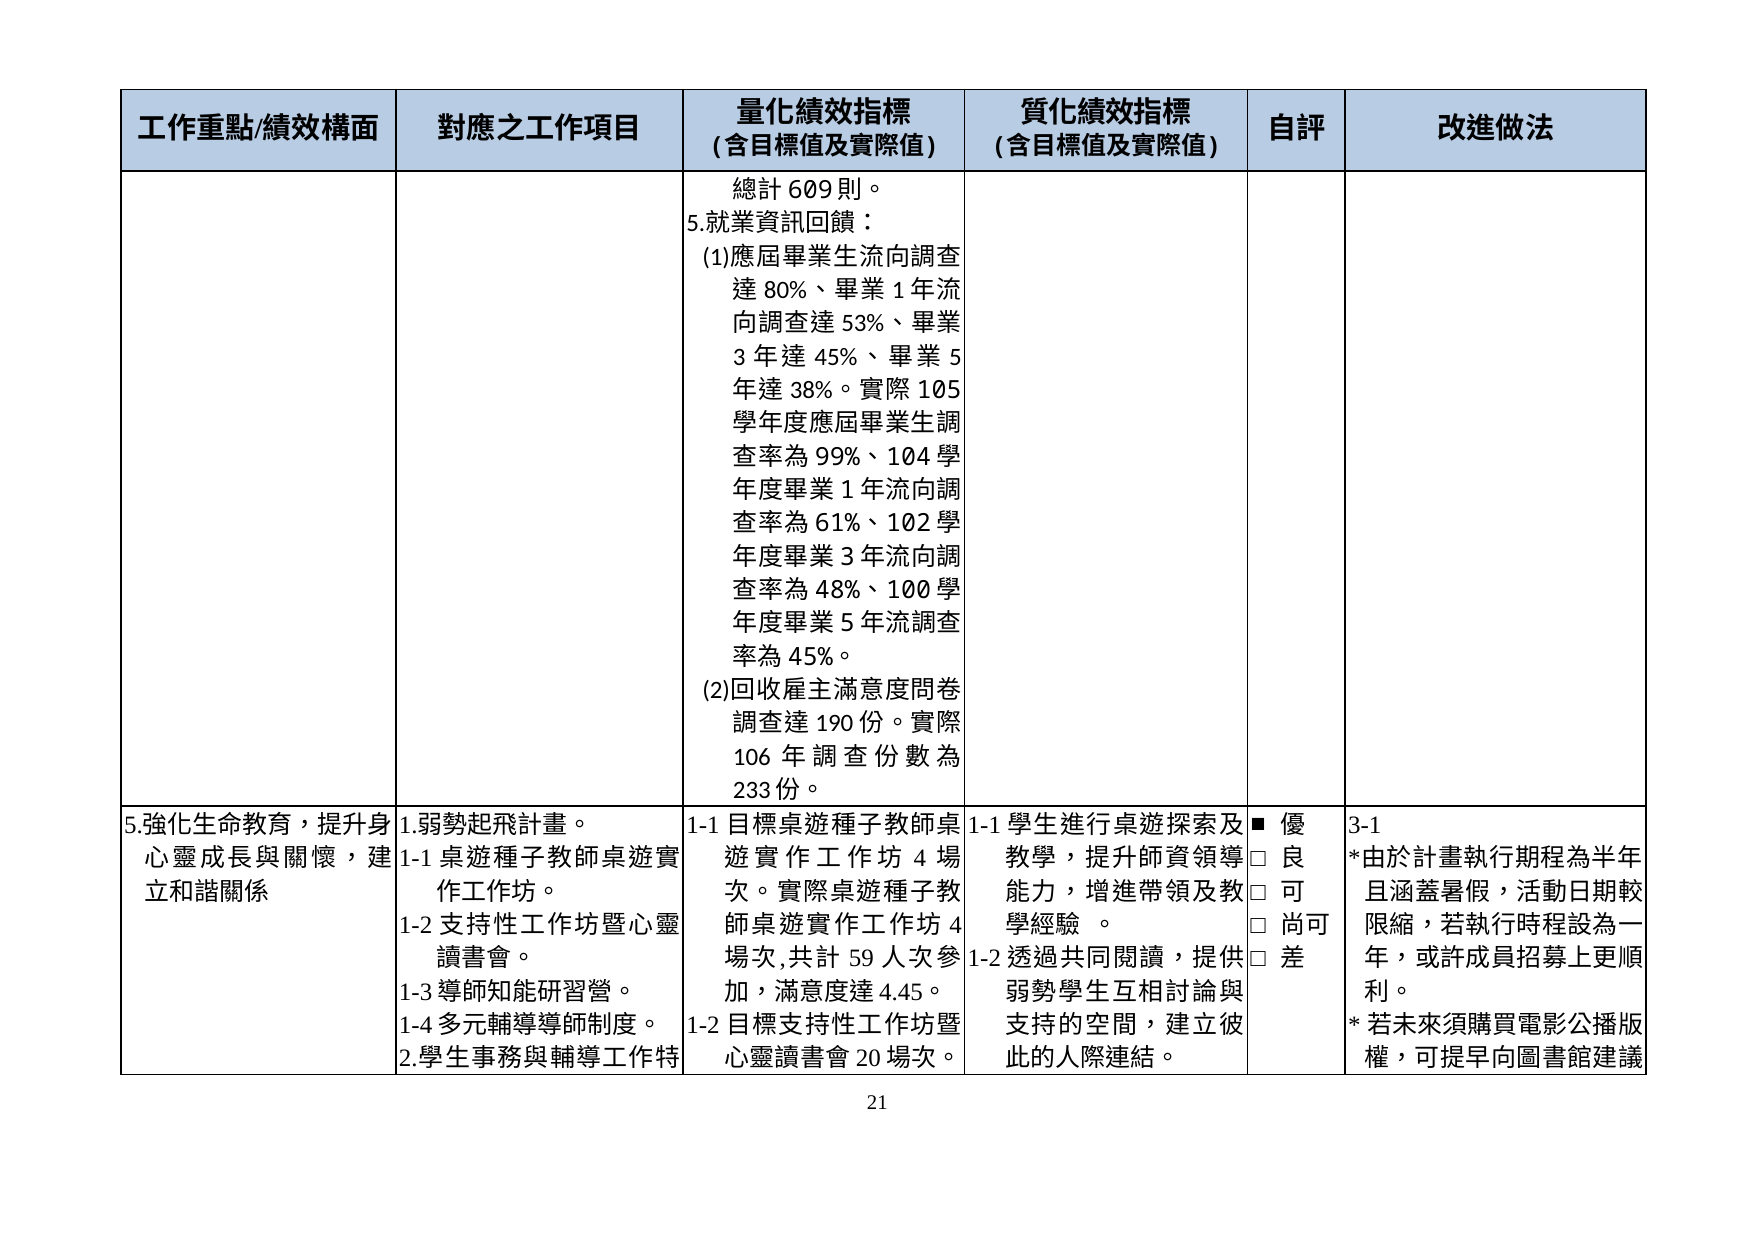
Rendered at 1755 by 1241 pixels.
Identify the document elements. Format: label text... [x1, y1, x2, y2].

table_cell [122, 172, 395, 805]
table_header 量化績效指標 (含目標值及實際值) [684, 90, 964, 170]
table_cell [397, 172, 682, 805]
table_cell ■ 優 □ 良 □ 可 □ 尚可 □ 差 [1248, 807, 1344, 1073]
table_header 對應之工作項目 [397, 90, 682, 170]
table_cell 1-1目標桌遊種子教師桌遊實作工作坊4場次。實際桌遊種子教師桌遊實作工作坊4場次,共計59人次參加，滿意度達4.45。 1-2目標支持性工作坊暨心靈讀書會20場次。 [684, 807, 964, 1073]
table_cell 1.弱勢起飛計畫。 1-1桌遊種子教師桌遊實作工作坊。 1-2支持性工作坊暨心靈讀書會。 1-3導師知能研習營。 1-4多元輔導導師制度。 2.學生事務與輔導工作特 [397, 807, 682, 1073]
table_cell [1346, 172, 1645, 805]
table_cell 3-1 *由於計畫執行期程為半年且涵蓋暑假，活動日期較限縮，若執行時程設為一年，或許成員招募上更順利。 * 若未來須購買電影公播版權，可提早向圖書館建議 [1346, 807, 1645, 1073]
table_cell 總計609則。 5.就業資訊回饋： (1)應屆畢業生流向調查達80%、畢業1年流向調查達53%、畢業3年達45%、畢業5年達38%。實際105學年度應屆畢業生調查率為99%、104學年度畢業1年流向調查率為61%、102學年度畢業3年流向調查率為48%、100學年度畢業5年流調查率為45%。 (2)回收雇主滿意度問卷調查達190份。實際106年調查份數為233份。 [684, 172, 964, 805]
table_header 工作重點/績效構面 [122, 90, 395, 170]
table_header 改進做法 [1346, 90, 1645, 170]
table_header 質化績效指標 (含目標值及實際值) [965, 90, 1247, 170]
table_cell [1248, 172, 1344, 805]
table_cell [965, 172, 1247, 805]
table_header 自評 [1248, 90, 1344, 170]
table_cell 1-1學生進行桌遊探索及教學，提升師資領導能力，增進帶領及教學經驗 。 1-2透過共同閱讀，提供弱勢學生互相討論與支持的空間，建立彼此的人際連結。 [965, 807, 1247, 1073]
table_cell 5.強化生命教育，提升身心靈成長與關懷，建立和諧關係 [122, 807, 395, 1073]
